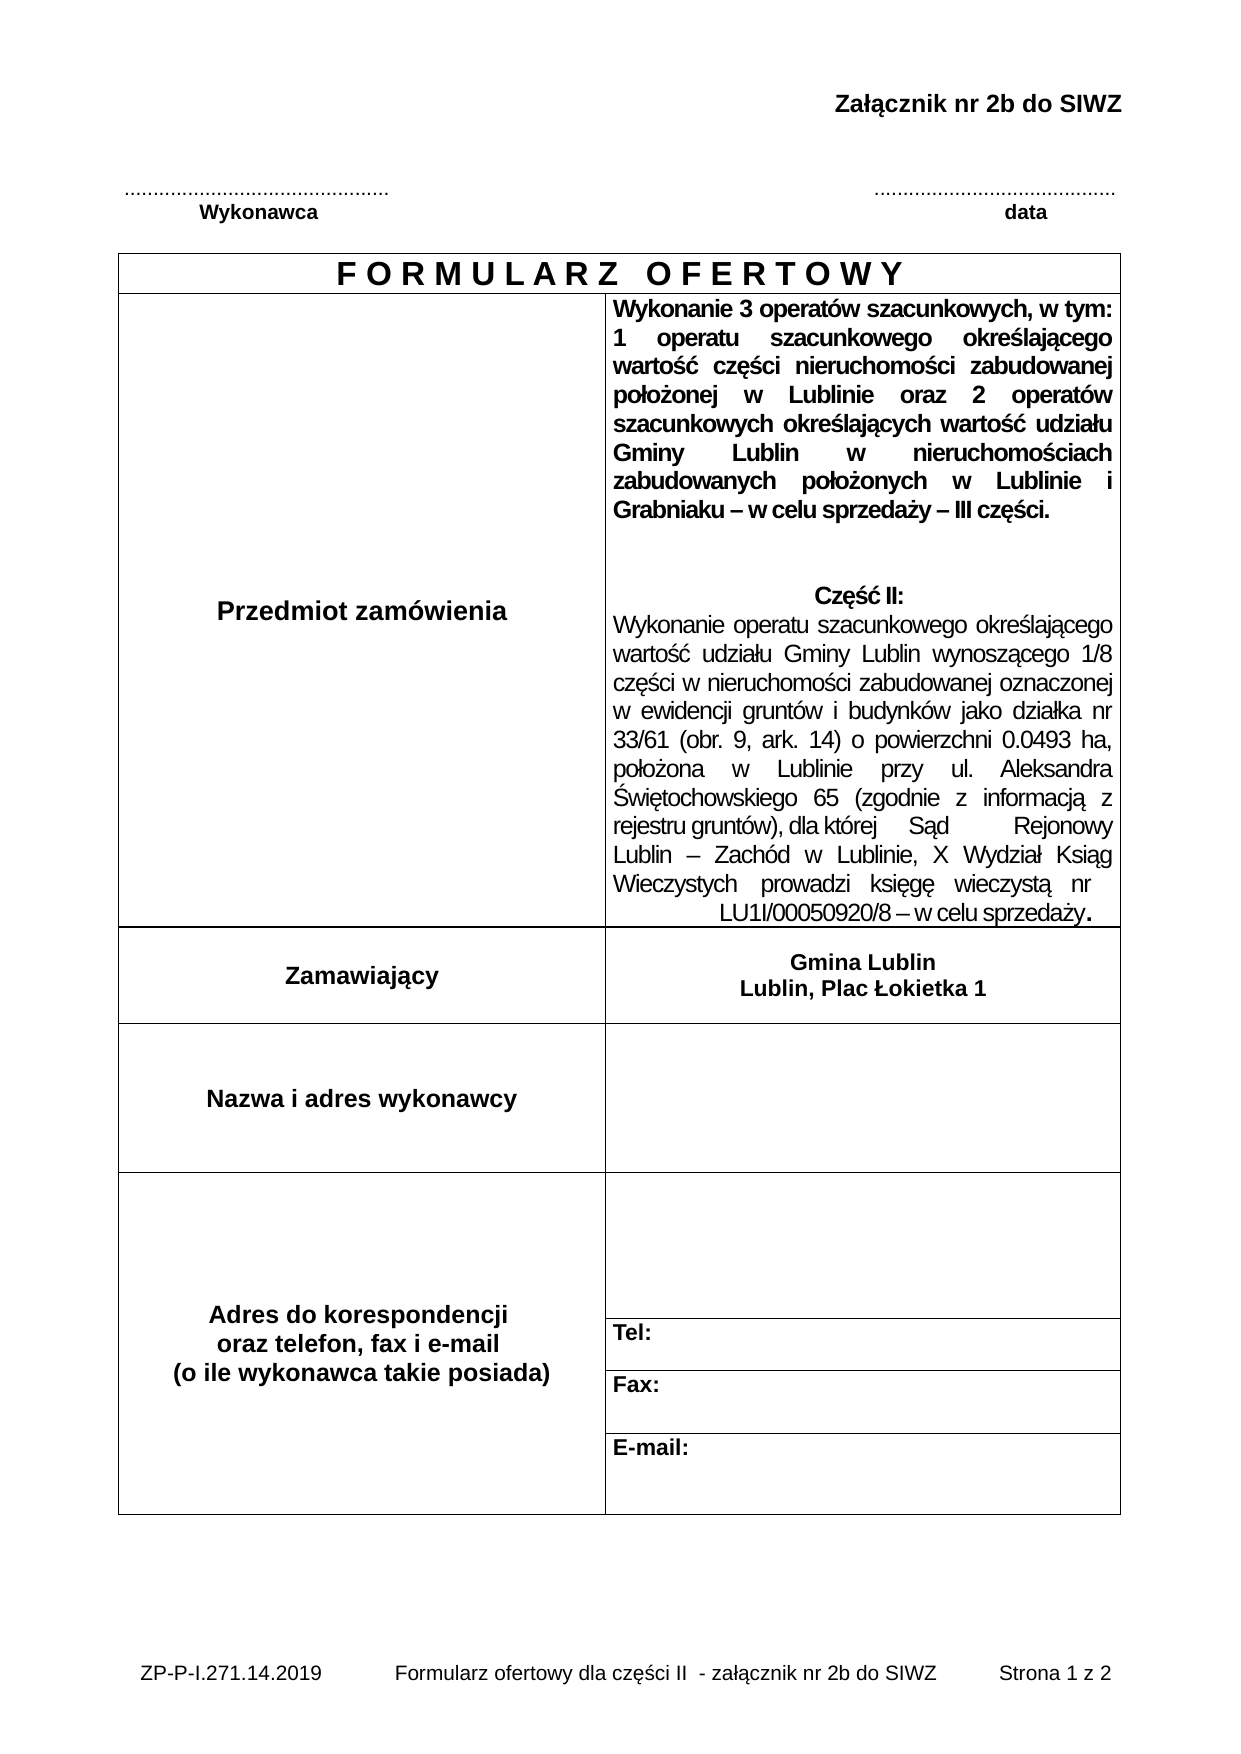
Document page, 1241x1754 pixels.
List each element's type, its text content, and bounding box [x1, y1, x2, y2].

table_cell Nazwa i adres wykonawcy [119, 1024, 605, 1172]
table_cell Wykonanie 3 operatów szacunkowych, w tym: 1 operatu szacunkowego określającego wartość części nieruchomości zabudowanej położonej w Lublinie oraz 2 operatów szacunkowych określających wartość udziału Gminy Lublin w nieruchomościach zabudowanych położonych w Lublinie i Grabniaku – w celu sprzedaży – III części. Część II: Wykonanie operatu szacunkowego określającego wartość udziału Gminy Lublin wynoszącego 1/8 części w nieruchomości zabudowanej oznaczonej w ewidencji gruntów i budynków jako działka nr 33/61 (obr. 9, ark. 14) o powierzchni 0.0493 ha, położona w Lublinie przy ul. Aleksandra Świętochowskiego 65 (zgodnie z informacją z rejestru gruntów), dla której Sąd Rejonowy Lublin – Zachód w Lublinie, X Wydział Ksiąg Wieczystych prowadzi księgę wieczystą nr LU1I/00050920/8 – w celu sprzedaży. [606, 294, 1120, 926]
table_header .......................................... data [620, 146, 1122, 229]
table_cell [606, 1173, 1120, 1318]
table_cell Zamawiający [119, 928, 605, 1023]
subtitle Załącznik nr 2b do SIWZ [118, 88, 1122, 117]
table_cell Tel: [606, 1319, 1120, 1370]
table_cell E-mail: [606, 1434, 1120, 1514]
table_cell Gmina Lublin Lublin, Plac Łokietka 1 [606, 928, 1120, 1023]
table_cell [606, 1024, 1120, 1172]
table_header F O R M U L A R Z O F E R T O W Y [119, 254, 1120, 293]
table_cell Przedmiot zamówienia [119, 294, 605, 926]
table_cell Fax: [606, 1371, 1120, 1433]
table_header .............................................. Wykonawca [118, 146, 620, 229]
table_cell Adres do korespondencji oraz telefon, fax i e-mail (o ile wykonawca takie posiada) [119, 1173, 605, 1514]
